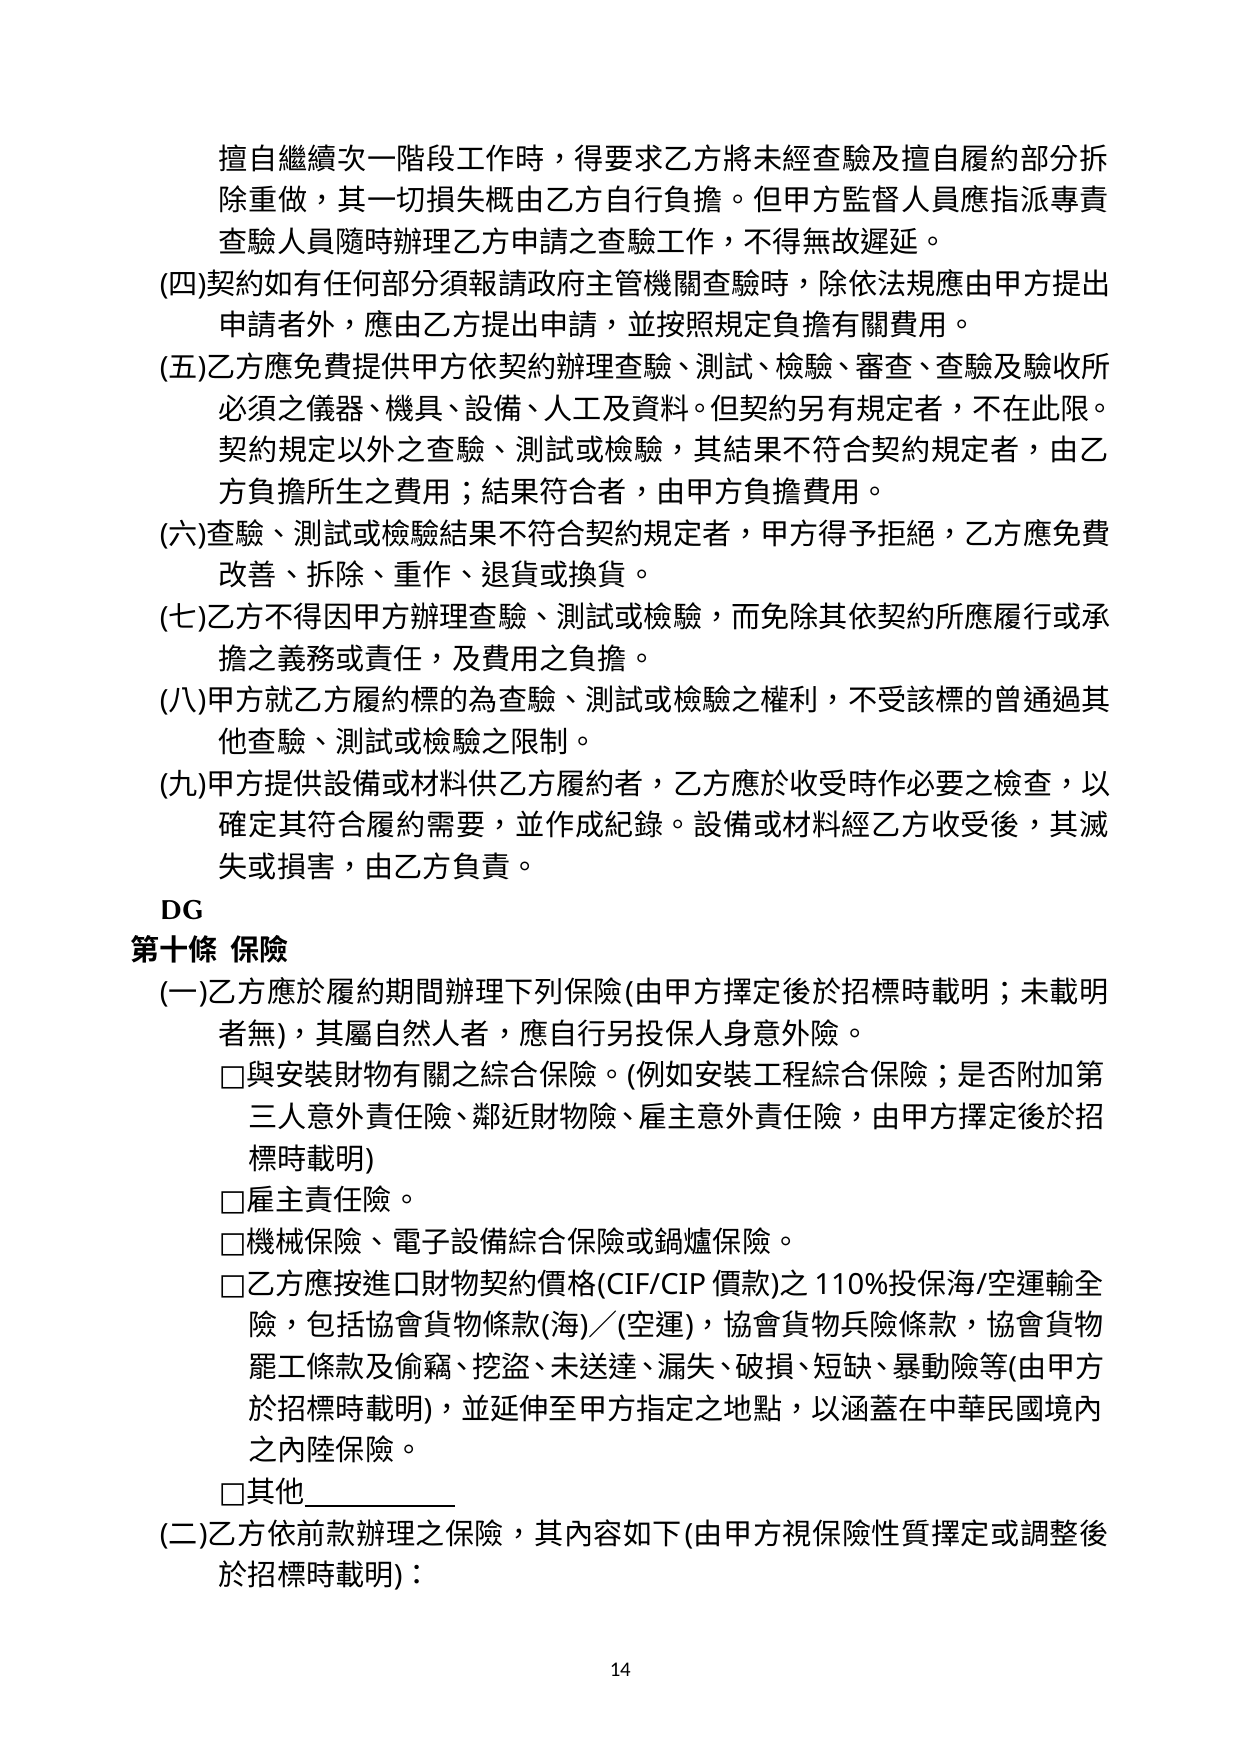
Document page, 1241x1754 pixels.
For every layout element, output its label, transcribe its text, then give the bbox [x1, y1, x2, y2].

text (一)乙方應於履約期間辦理下列保險(由甲方擇定後於招標時載明；未載明者無)，其屬自然人者，應自行另投保人身意外險。 [159, 969, 1110, 1052]
text (四)契約如有任何部分須報請政府主管機關查驗時，除依法規應由甲方提出申請者外，應由乙方提出申請，並按照規定負擔有關費用。 [159, 261, 1110, 344]
text  [159, 886, 1110, 927]
text (五)乙方應免費提供甲方依契約辦理查驗、測試、檢驗、審查、查驗及驗收所必須之儀器、機具、設備、人工及資料。但契約另有規定者，不在此限。契約規定以外之查驗、測試或檢驗，其結果不符合契約規定者，由乙方負擔所生之費用；結果符合者，由甲方負擔費用。 [159, 344, 1110, 511]
text (二)乙方依前款辦理之保險，其內容如下(由甲方視保險性質擇定或調整後於招標時載明)： [159, 1511, 1110, 1594]
text 第十條 保險 [130, 927, 1110, 969]
text (八)甲方就乙方履約標的為查驗、測試或檢驗之權利，不受該標的曾通過其他查驗、測試或檢驗之限制。 [159, 677, 1110, 761]
text (六)查驗、測試或檢驗結果不符合契約規定者，甲方得予拒絕，乙方應免費改善、拆除、重作、退貨或換貨。 [159, 511, 1110, 594]
text □與安裝財物有關之綜合保險。(例如安裝工程綜合保險；是否附加第三人意外責任險、鄰近財物險、雇主意外責任險，由甲方擇定後於招標時載明) [218, 1052, 1104, 1177]
text (七)乙方不得因甲方辦理查驗、測試或檢驗，而免除其依契約所應履行或承擔之義務或責任，及費用之負擔。 [159, 594, 1110, 677]
text (九)甲方提供設備或材料供乙方履約者，乙方應於收受時作必要之檢查，以確定其符合履約需要，並作成紀錄。設備或材料經乙方收受後，其滅失或損害，由乙方負責。 [159, 761, 1110, 886]
text 擅自繼續次一階段工作時，得要求乙方將未經查驗及擅自履約部分拆除重做，其一切損失概由乙方自行負擔。但甲方監督人員應指派專責查驗人員隨時辦理乙方申請之查驗工作，不得無故遲延。 [159, 136, 1110, 261]
text □乙方應按進口財物契約價格(CIF/CIP價款)之110%投保海/空運輸全險，包括協會貨物條款(海)／(空運)，協會貨物兵險條款，協會貨物罷工條款及偷竊、挖盜、未送達、漏失、破損、短缺、暴動險等(由甲方於招標時載明)，並延伸至甲方指定之地點，以涵蓋在中華民國境內之內陸保險。 [218, 1261, 1104, 1469]
text □其他 [218, 1469, 1104, 1511]
text □機械保險、電子設備綜合保險或鍋爐保險。 [218, 1219, 1104, 1261]
text □雇主責任險。 [218, 1177, 1104, 1219]
